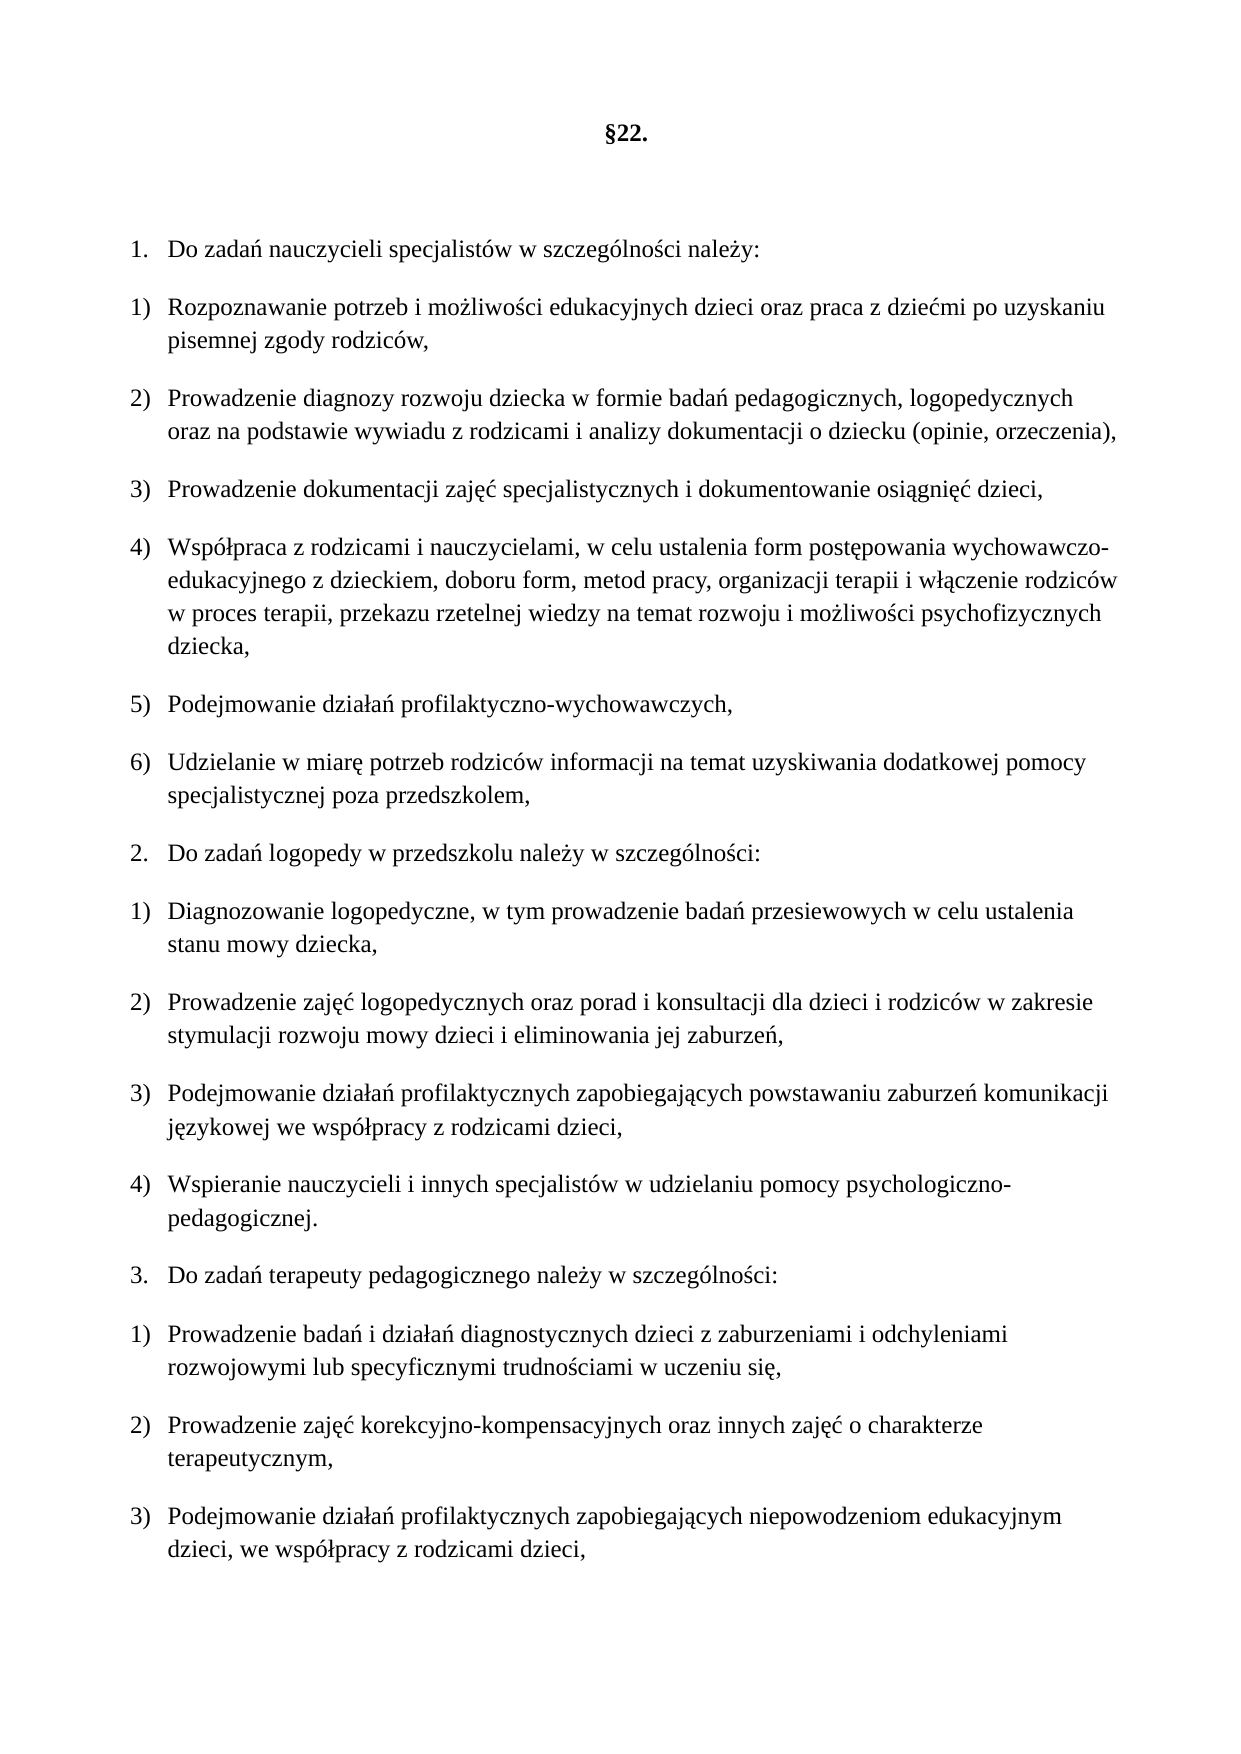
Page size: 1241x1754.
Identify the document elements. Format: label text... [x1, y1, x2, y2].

list Udzielanie w miarę potrzeb rodziców informacji na temat uzyskiwania dodatkowej pomocy specjalistycznej poza przedszkolem, [130, 747, 1122, 809]
list Rozpoznawanie potrzeb i możliwości edukacyjnych dzieci oraz praca z dziećmi po uzyskaniu pisemnej zgody rodziców, [130, 292, 1122, 354]
list Wspieranie nauczycieli i innych specjalistów w udzielaniu pomocy psychologiczno-pedagogicznej. [130, 1169, 1122, 1231]
text §22. [130, 118, 1122, 147]
list Podejmowanie działań profilaktycznych zapobiegających powstawaniu zaburzeń komunikacji językowej we współpracy z rodzicami dzieci, [130, 1078, 1122, 1140]
list Podejmowanie działań profilaktyczno-wychowawczych, [130, 689, 1122, 718]
list Podejmowanie działań profilaktycznych zapobiegających niepowodzeniom edukacyjnym dzieci, we współpracy z rodzicami dzieci, [130, 1501, 1122, 1562]
list Do zadań terapeuty pedagogicznego należy w szczególności: [130, 1261, 1122, 1289]
list Prowadzenie zajęć korekcyjno-kompensacyjnych oraz innych zajęć o charakterze terapeutycznym, [130, 1410, 1122, 1471]
list Diagnozowanie logopedyczne, w tym prowadzenie badań przesiewowych w celu ustalenia stanu mowy dziecka, [130, 896, 1122, 958]
list Do zadań logopedy w przedszkolu należy w szczególności: [130, 838, 1122, 867]
list Prowadzenie zajęć logopedycznych oraz porad i konsultacji dla dzieci i rodziców w zakresie stymulacji rozwoju mowy dzieci i eliminowania jej zaburzeń, [130, 987, 1122, 1049]
list Do zadań nauczycieli specjalistów w szczególności należy: [130, 234, 1122, 263]
list Prowadzenie badań i działań diagnostycznych dzieci z zaburzeniami i odchyleniami rozwojowymi lub specyficznymi trudnościami w uczeniu się, [130, 1319, 1122, 1380]
list Współpraca z rodzicami i nauczycielami, w celu ustalenia form postępowania wychowawczo-edukacyjnego z dzieckiem, doboru form, metod pracy, organizacji terapii i włączenie rodziców w proces terapii, przekazu rzetelnej wiedzy na temat rozwoju i możliwości psychofizycznych dziecka, [130, 532, 1122, 660]
list Prowadzenie diagnozy rozwoju dziecka w formie badań pedagogicznych, logopedycznych oraz na podstawie wywiadu z rodzicami i analizy dokumentacji o dziecku (opinie, orzeczenia), [130, 383, 1122, 445]
list Prowadzenie dokumentacji zajęć specjalistycznych i dokumentowanie osiągnięć dzieci, [130, 474, 1122, 503]
